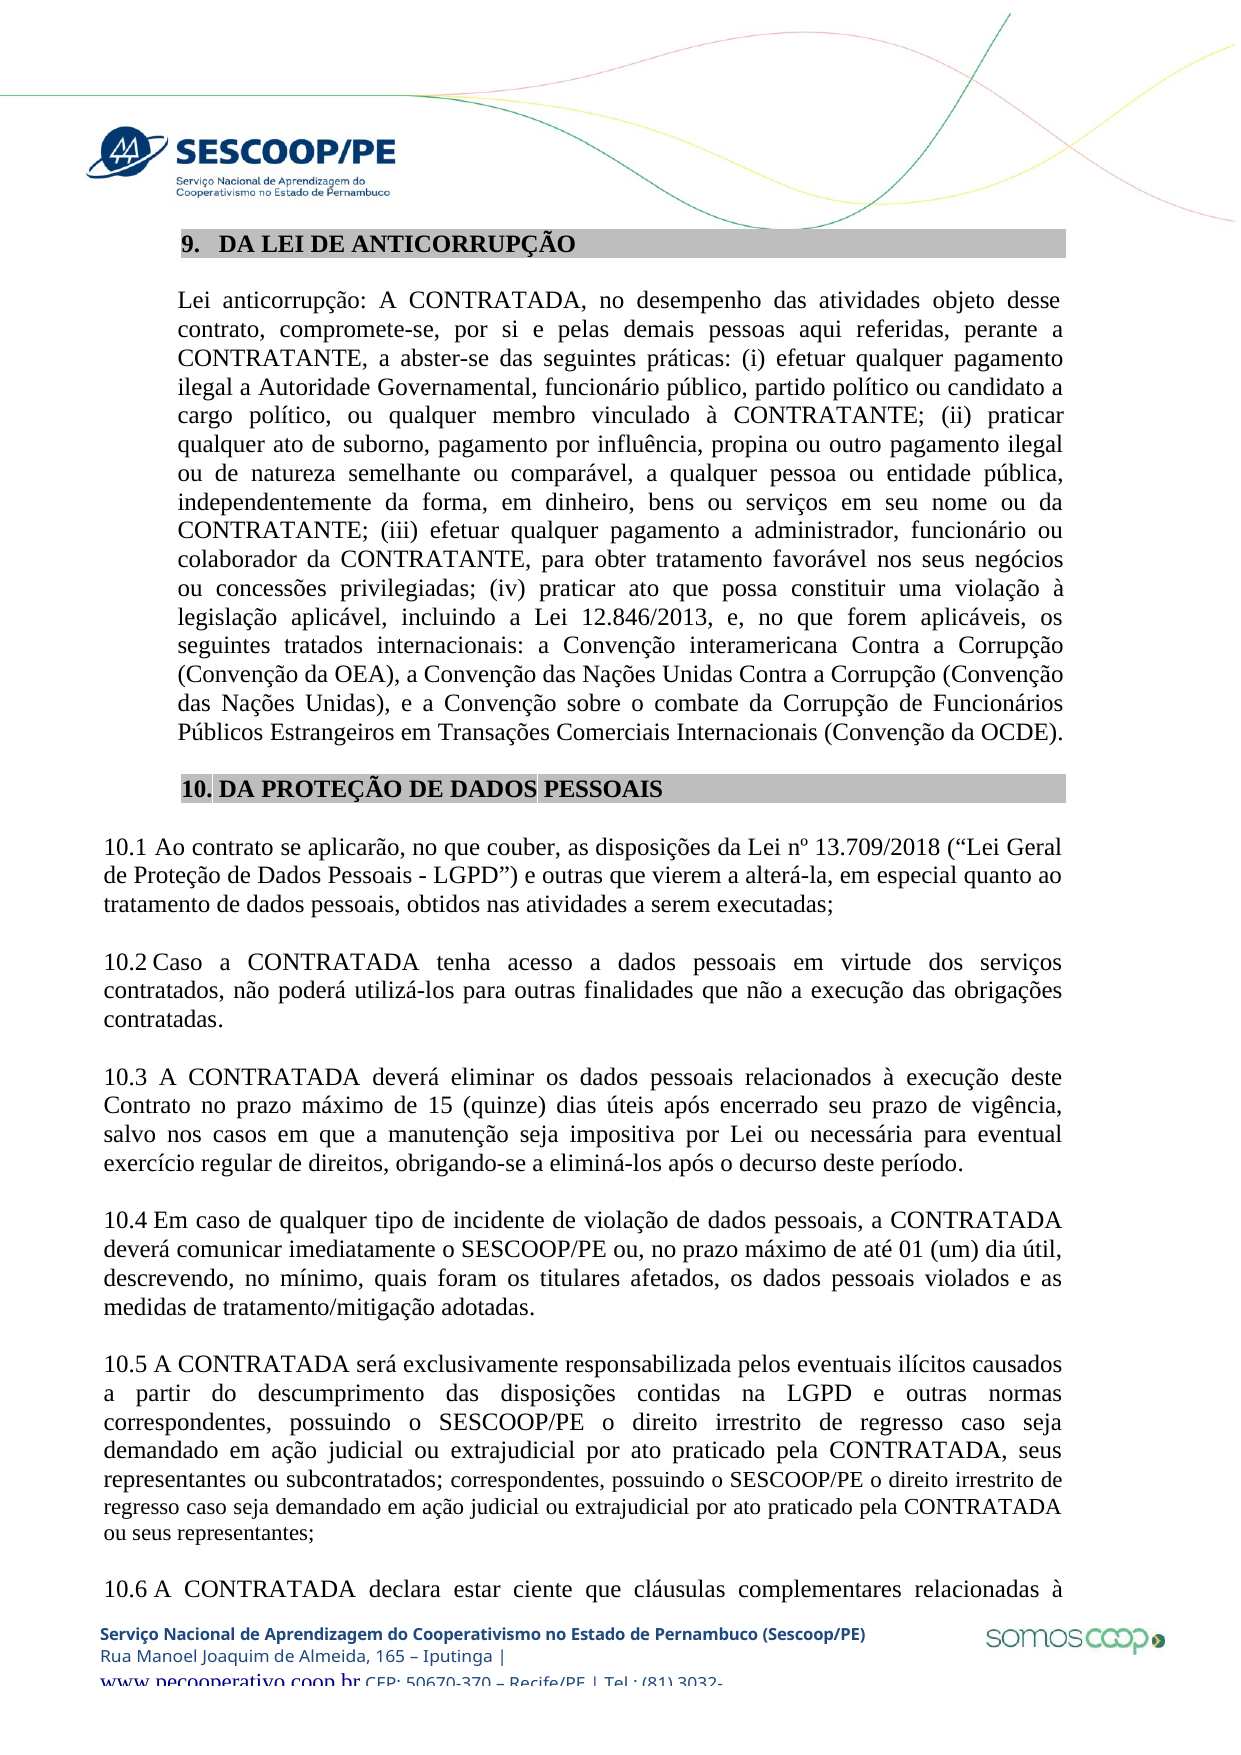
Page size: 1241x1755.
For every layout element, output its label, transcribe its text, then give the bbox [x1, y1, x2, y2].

text contrato, compromete-se, por si e pelas demais pessoas aqui referidas, perante a CONTRATANTE, a abster-se das seguintes práticas: (i) efetuar qualquer pagamento ilegal a Autoridade Governamental, funcionário público, partido político ou candidato a cargo político, ou qualquer membro vinculado à CONTRATANTE; (ii) praticar qualquer ato de suborno, pagamento por influência, propina ou outro pagamento ilegal ou de natureza semelhante ou comparável, a qualquer pessoa ou entidade pública, independentemente da forma, em dinheiro, bens ou serviços em seu nome ou da CONTRATANTE; (iii) efetuar qualquer pagamento a administrador, funcionário ou colaborador da CONTRATANTE, para obter tratamento favorável nos seus negócios ou concessões privilegiadas; (iv) praticar ato que possa constituir uma violação à legislação aplicável, incluindo a Lei 12.846/2013, e, no que forem aplicáveis, os seguintes tratados internacionais: a Convenção interamericana Contra a Corrupção (Convenção da OEA), a Convenção das Nações Unidas Contra a Corrupção (Convenção das Nações Unidas), e a Convenção sobre o combate da Corrupção de Funcionários Públicos Estrangeiros em Transações Comerciais Internacionais (Convenção da OCDE). [177, 314, 1064, 745]
list A CONTRATADA será exclusivamente responsabilizada pelos eventuais ilícitos causados a partir do descumprimento das disposições contidas na LGPD e outras normas correspondentes, possuindo o SESCOOP/PE o direito irrestrito de regresso caso seja demandado em ação judicial ou extrajudicial por ato praticado pela CONTRATADA, seus representantes ou subcontratados; correspondentes, possuindo o SESCOOP/PE o direito irrestrito de regresso caso seja demandado em ação judicial ou extrajudicial por ato praticado pela CONTRATADA ou seus representantes; [103, 1349, 1063, 1546]
list A CONTRATADA deverá eliminar os dados pessoais relacionados à execução deste Contrato no prazo máximo de 15 (quinze) dias úteis após encerrado seu prazo de vigência, salvo nos casos em que a manutenção seja impositiva por Lei ou necessária para eventual exercício regular de direitos, obrigando-se a eliminá-los após o decurso deste período. [103, 1062, 1063, 1177]
list DA LEI DE ANTICORRUPÇÃO [219, 231, 1211, 258]
list Ao contrato se aplicarão, no que couber, as disposições da Lei nº 13.709/2018 (“Lei Geral de Proteção de Dados Pessoais - LGPD”) e outras que vierem a alterá-la, em especial quanto ao tratamento de dados pessoais, obtidos nas atividades a serem executadas; [103, 832, 1064, 918]
text Lei anticorrupção: A CONTRATADA, no desempenho das atividades objeto desse [103, 285, 1211, 314]
list A CONTRATADA declara estar ciente que cláusulas complementares relacionadas à [103, 1574, 1063, 1603]
list Caso a CONTRATADA tenha acesso a dados pessoais em virtude dos serviços contratados, não poderá utilizá-los para outras finalidades que não a execução das obrigações contratadas. [103, 947, 1063, 1033]
list Em caso de qualquer tipo de incidente de violação de dados pessoais, a CONTRATADA deverá comunicar imediatamente o SESCOOP/PE ou, no prazo máximo de até 01 (um) dia útil, descrevendo, no mínimo, quais foram os titulares afetados, os dados pessoais violados e as medidas de tratamento/mitigação adotadas. [103, 1206, 1064, 1321]
list DA PROTEÇÃO DE DADOS PESSOAIS [219, 774, 1211, 803]
